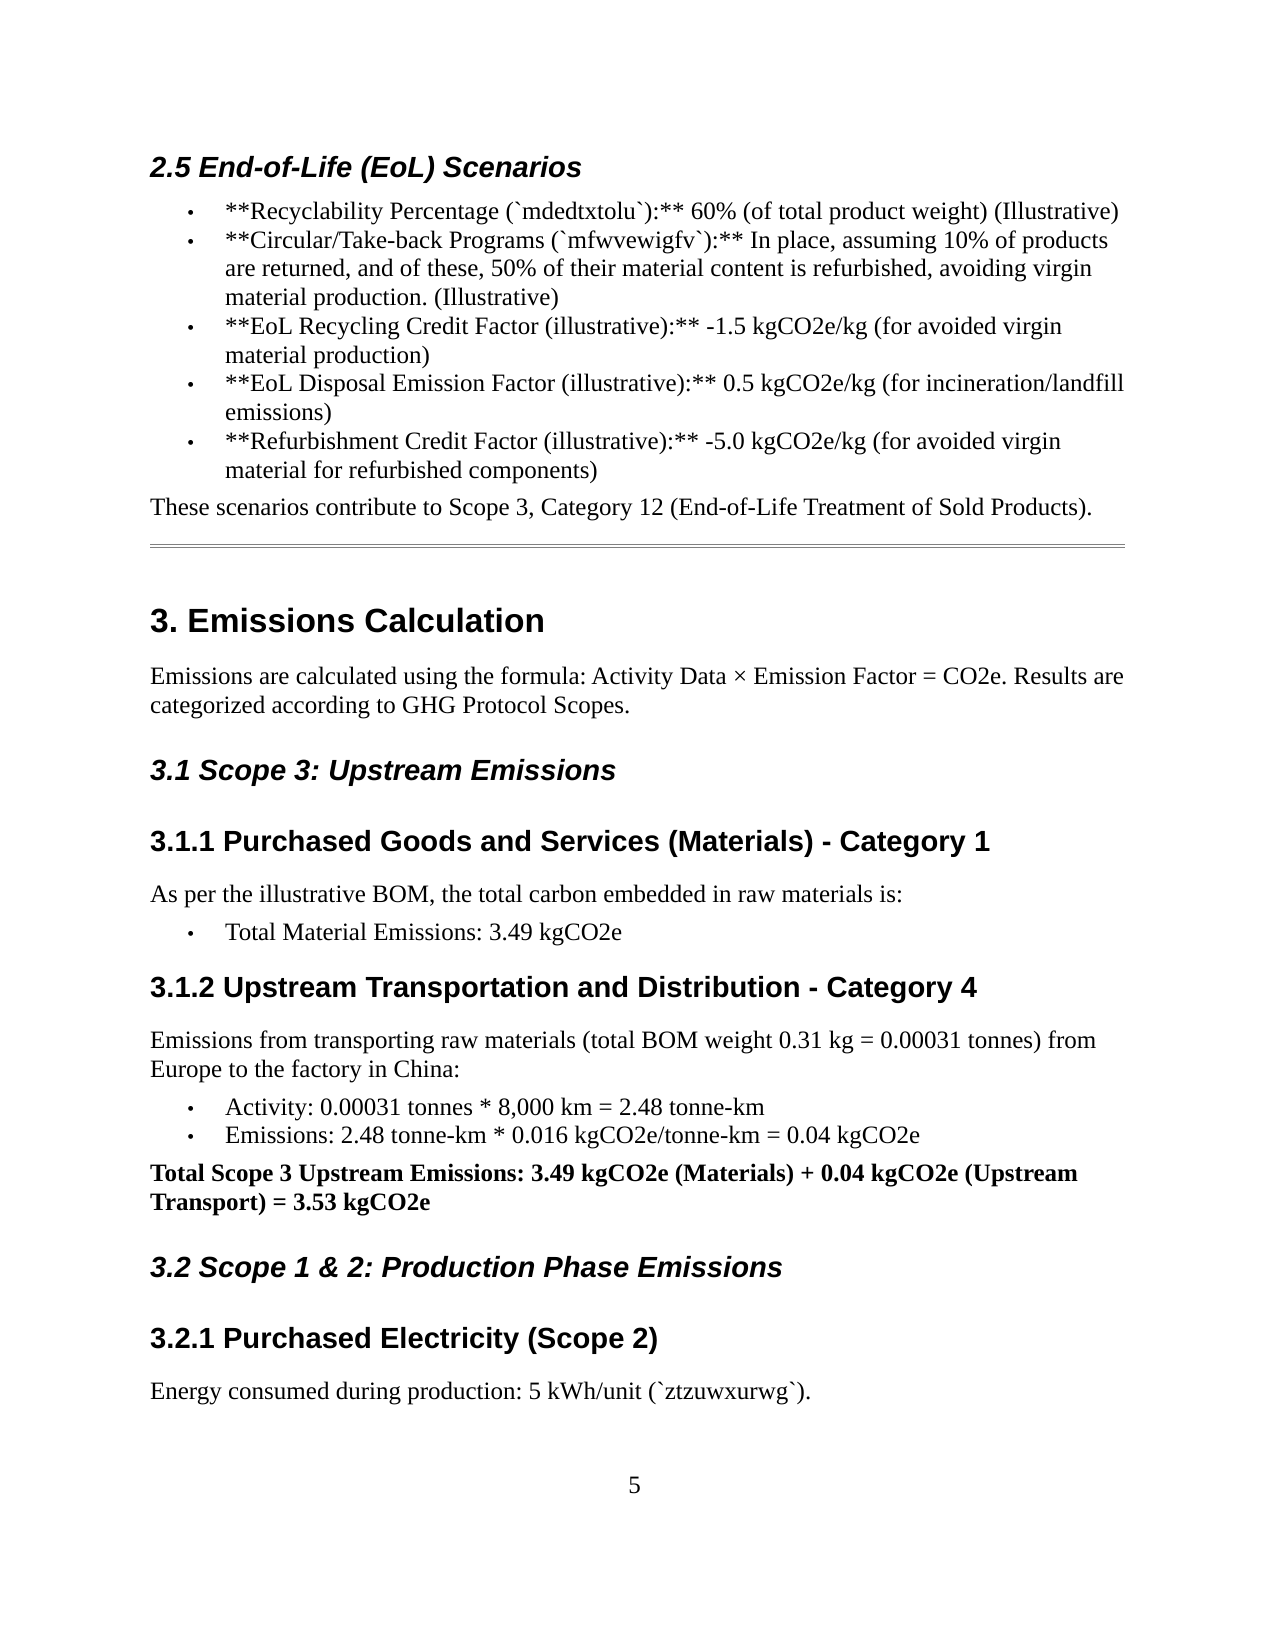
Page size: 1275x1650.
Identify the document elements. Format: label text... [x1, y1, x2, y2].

subtitle 2.5 End-of-Life (EoL) Scenarios [150, 150, 1125, 183]
subtitle 3.1.1 Purchased Goods and Services (Materials) - Category 1 [150, 824, 1125, 857]
list **EoL Disposal Emission Factor (illustrative):** 0.5 kgCO2e/kg (for incineration/landfill emissions) [187, 368, 1125, 426]
subtitle 3. Emissions Calculation [150, 601, 1125, 640]
subtitle 3.1.2 Upstream Transportation and Distribution - Category 4 [150, 970, 1125, 1004]
subtitle 3.1 Scope 3: Upstream Emissions [150, 753, 1125, 786]
list **Circular/Take-back Programs (`mfwvewigfv`):** In place, assuming 10% of products are returned, and of these, 50% of their material content is refurbished, avoiding virgin material production. (Illustrative) [187, 225, 1125, 311]
list **Recyclability Percentage (`mdedtxtolu`):** 60% (of total product weight) (Illustrative) [187, 196, 1125, 225]
list Emissions: 2.48 tonne-km * 0.016 kgCO2e/tonne-km = 0.04 kgCO2e [187, 1121, 1125, 1149]
text Energy consumed during production: 5 kWh/unit (`ztzuwxurwg`). [150, 1376, 1125, 1404]
list **EoL Recycling Credit Factor (illustrative):** -1.5 kgCO2e/kg (for avoided virgin material production) [187, 311, 1125, 368]
subtitle 3.2.1 Purchased Electricity (Scope 2) [150, 1321, 1125, 1354]
text Emissions are calculated using the formula: Activity Data × Emission Factor = CO2e. Results are categorized according to GHG Protocol Scopes. [150, 661, 1125, 719]
text Emissions from transporting raw materials (total BOM weight 0.31 kg = 0.00031 tonnes) from Europe to the factory in China: [150, 1025, 1125, 1083]
list Total Material Emissions: 3.49 kgCO2e [187, 917, 1125, 945]
text As per the illustrative BOM, the total carbon embedded in raw materials is: [150, 879, 1125, 908]
text Total Scope 3 Upstream Emissions: 3.49 kgCO2e (Materials) + 0.04 kgCO2e (Upstream Transport) = 3.53 kgCO2e [150, 1158, 1125, 1216]
list **Refurbishment Credit Factor (illustrative):** -5.0 kgCO2e/kg (for avoided virgin material for refurbished components) [187, 426, 1125, 483]
text These scenarios contribute to Scope 3, Category 12 (End-of-Life Treatment of Sold Products). [150, 492, 1125, 521]
list Activity: 0.00031 tonnes * 8,000 km = 2.48 tonne-km [187, 1092, 1125, 1121]
subtitle 3.2 Scope 1 & 2: Production Phase Emissions [150, 1250, 1125, 1283]
